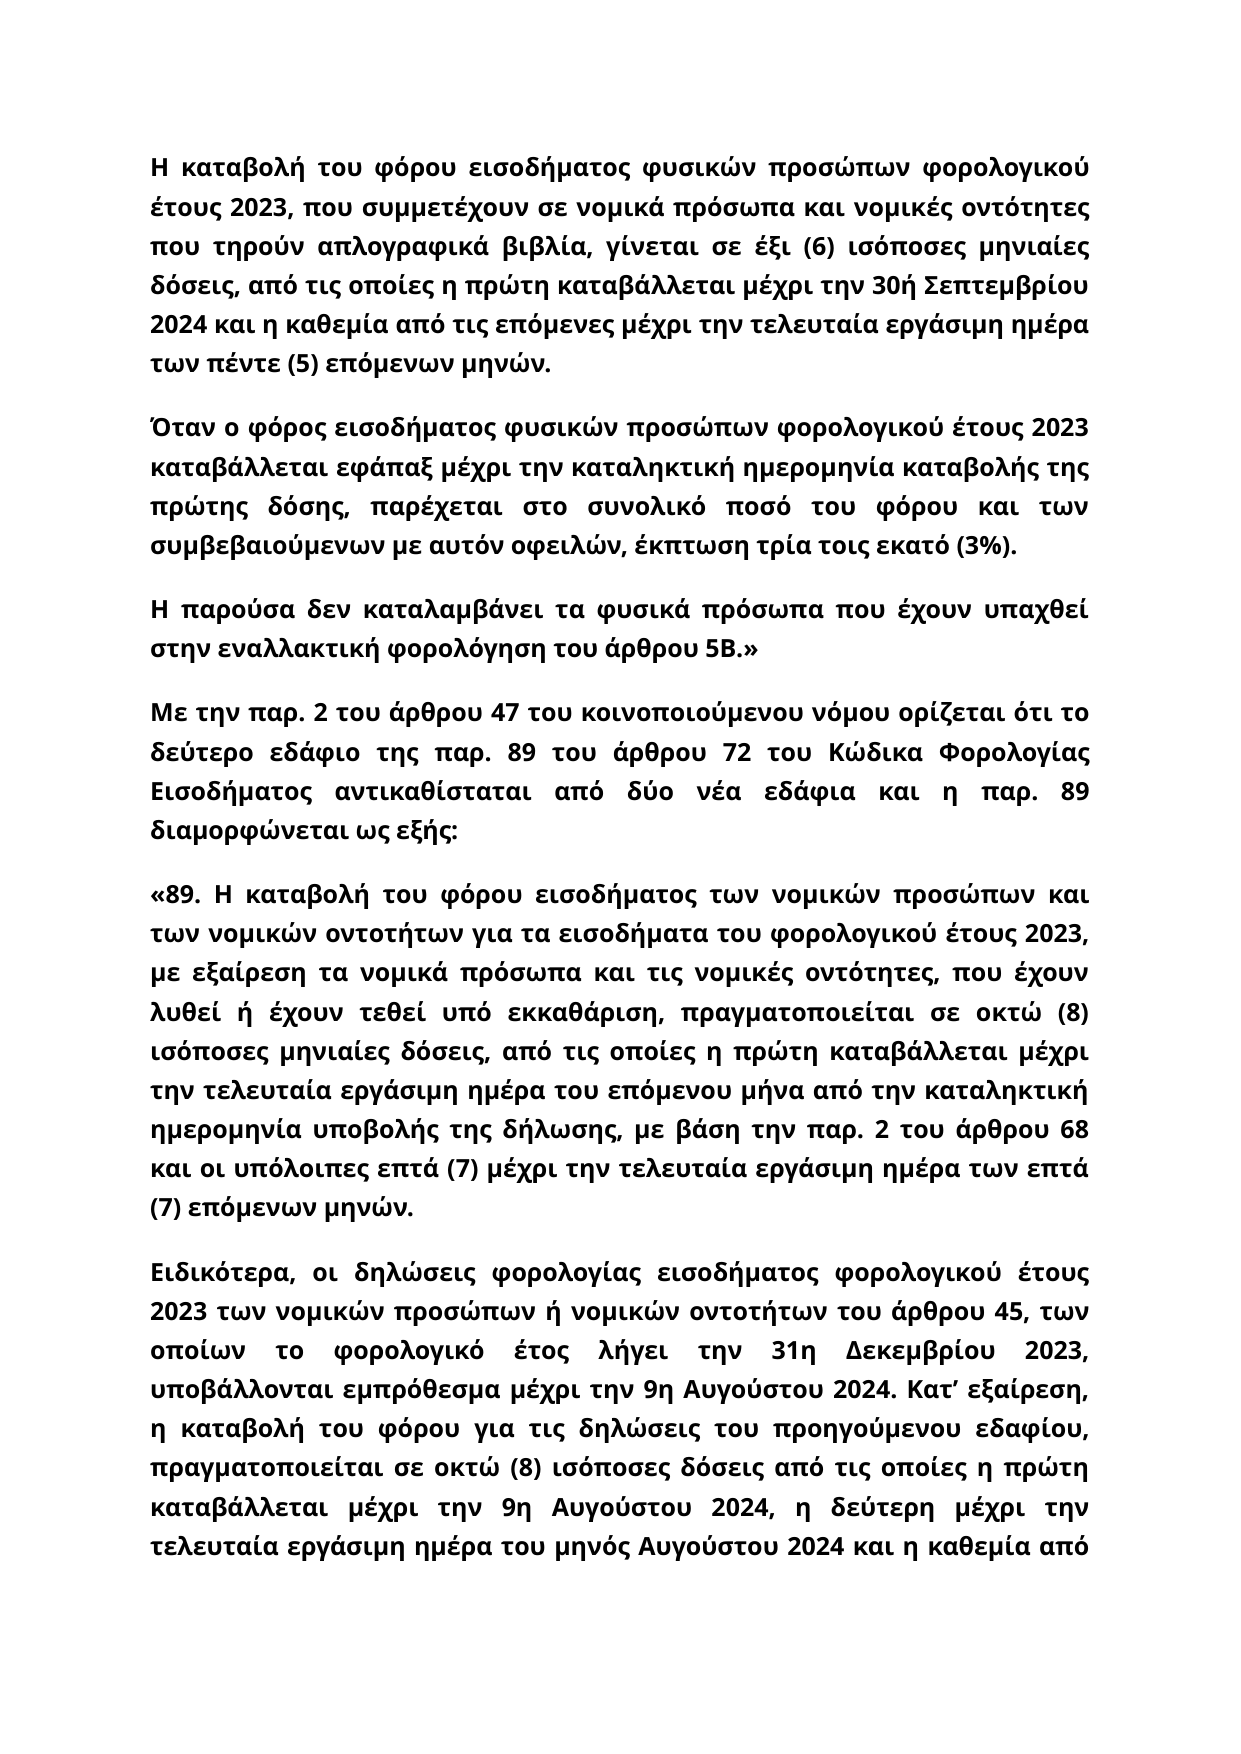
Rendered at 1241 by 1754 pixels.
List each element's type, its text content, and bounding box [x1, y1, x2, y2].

text «89. Η καταβολή του φόρου εισοδήματος των νομικών προσώπων και των νομικών οντοτήτων για τα εισοδήματα του φορολογικού έτους 2023, με εξαίρεση τα νομικά πρόσωπα και τις νομικές οντότητες, που έχουν λυθεί ή έχουν τεθεί υπό εκκαθάριση, πραγματοποιείται σε οκτώ (8) ισόποσες μηνιαίες δόσεις, από τις οποίες η πρώτη καταβάλλεται μέχρι την τελευταία εργάσιμη ημέρα του επόμενου μήνα από την καταληκτική ημερομηνία υποβολής της δήλωσης, με βάση την παρ. 2 του άρθρου 68 και οι υπόλοιπες επτά (7) μέχρι την τελευταία εργάσιμη ημέρα των επτά (7) επόμενων μηνών. [150, 877, 1090, 1224]
text Όταν ο φόρος εισοδήματος φυσικών προσώπων φορολογικού έτους 2023 καταβάλλεται εφάπαξ μέχρι την καταληκτική ημερομηνία καταβολής της πρώτης δόσης, παρέχεται στο συνολικό ποσό του φόρου και των συμβεβαιούμενων με αυτόν οφειλών, έκπτωση τρία τοις εκατό (3%). [150, 410, 1090, 562]
text Με την παρ. 2 του άρθρου 47 του κοινοποιούμενου νόμου ορίζεται ότι το δεύτερο εδάφιο της παρ. 89 του άρθρου 72 του Κώδικα Φορολογίας Εισοδήματος αντικαθίσταται από δύο νέα εδάφια και η παρ. 89 διαμορφώνεται ως εξής: [150, 695, 1090, 847]
text Η καταβολή του φόρου εισοδήματος φυσικών προσώπων φορολογικού έτους 2023, που συμμετέχουν σε νομικά πρόσωπα και νομικές οντότητες που τηρούν απλογραφικά βιβλία, γίνεται σε έξι (6) ισόποσες μηνιαίες δόσεις, από τις οποίες η πρώτη καταβάλλεται μέχρι την 30ή Σεπτεμβρίου 2024 και η καθεμία από τις επόμενες μέχρι την τελευταία εργάσιμη ημέρα των πέντε (5) επόμενων μηνών. [150, 150, 1090, 380]
text Ειδικότερα, οι δηλώσεις φορολογίας εισοδήματος φορολογικού έτους 2023 των νομικών προσώπων ή νομικών οντοτήτων του άρθρου 45, των οποίων το φορολογικό έτος λήγει την 31η Δεκεμβρίου 2023, υποβάλλονται εμπρόθεσμα μέχρι την 9η Αυγούστου 2024. Κατ’ εξαίρεση, η καταβολή του φόρου για τις δηλώσεις του προηγούμενου εδαφίου, πραγματοποιείται σε οκτώ (8) ισόποσες δόσεις από τις οποίες η πρώτη καταβάλλεται μέχρι την 9η Αυγούστου 2024, η δεύτερη μέχρι την τελευταία εργάσιμη ημέρα του μηνός Αυγούστου 2024 και η καθεμία από [150, 1254, 1090, 1562]
text Η παρούσα δεν καταλαμβάνει τα φυσικά πρόσωπα που έχουν υπαχθεί στην εναλλακτική φορολόγηση του άρθρου 5Β.» [150, 592, 1090, 665]
